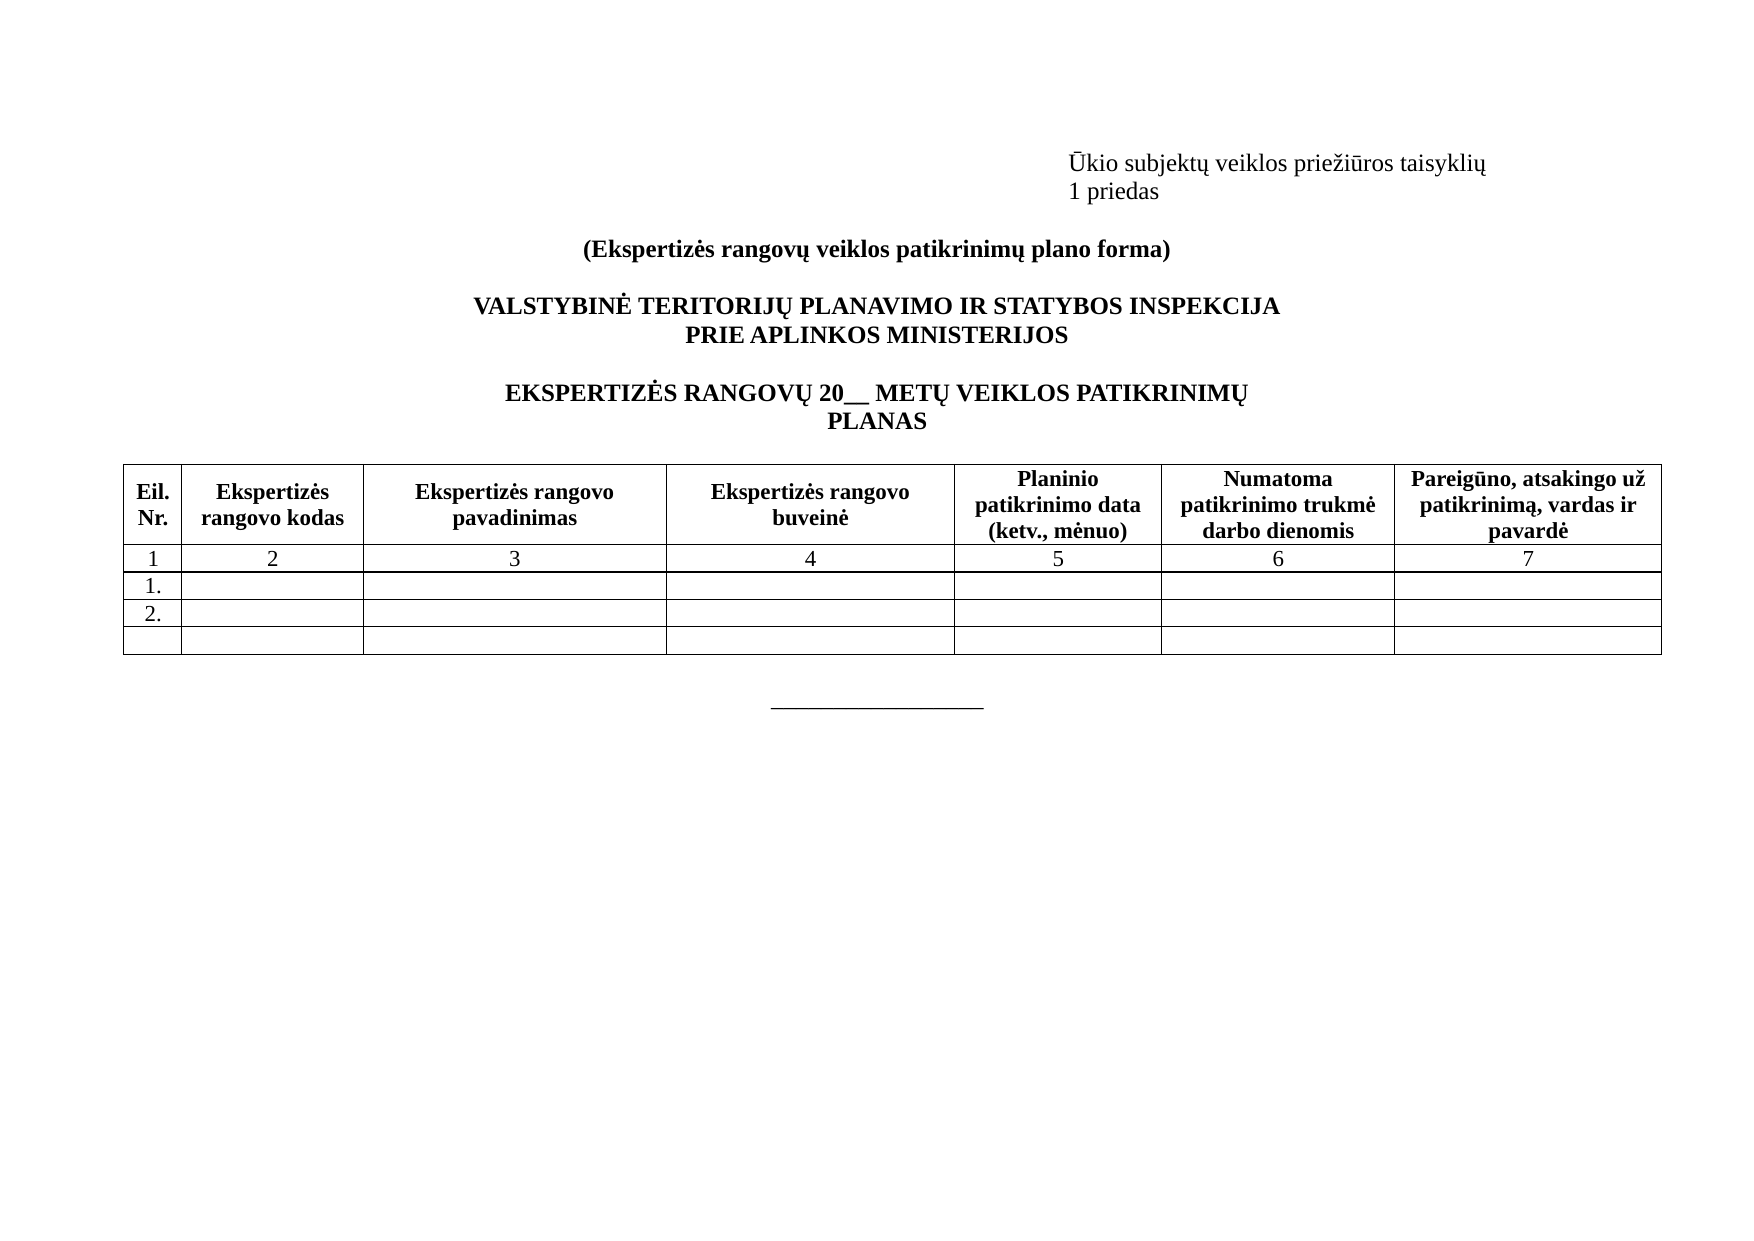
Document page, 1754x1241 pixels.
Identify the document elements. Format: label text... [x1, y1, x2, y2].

table_cell [1162, 627, 1394, 653]
table_cell 5 [955, 545, 1161, 571]
table_cell [955, 600, 1161, 626]
table_cell 3 [364, 545, 666, 571]
table_cell [1395, 600, 1661, 626]
table_cell 4 [667, 545, 954, 571]
table_header Planinio patikrinimo data (ketv., mėnuo) [955, 465, 1161, 544]
text Ūkio subjektų veiklos priežiūros taisyklių [1068, 148, 1636, 176]
table_cell [1162, 573, 1394, 599]
table_cell 1 [124, 545, 181, 571]
table_cell [667, 600, 954, 626]
text EKSPERTIZĖS RANGOVŲ 20__ METŲ VEIKLOS PATIKRINIMŲ [118, 378, 1636, 406]
text _________________ [118, 683, 1636, 712]
table_cell [124, 627, 181, 653]
table_cell 2. [124, 600, 181, 626]
text PLANAS [118, 406, 1636, 435]
table_cell [364, 600, 666, 626]
table_cell 6 [1162, 545, 1394, 571]
table_cell [667, 627, 954, 653]
table_cell 2 [182, 545, 363, 571]
table_header Numatoma patikrinimo trukmė darbo dienomis [1162, 465, 1394, 544]
text VALSTYBINĖ TERITORIJŲ PLANAVIMO IR STATYBOS INSPEKCIJA [118, 291, 1636, 320]
table_cell [1395, 573, 1661, 599]
table_cell 7 [1395, 545, 1661, 571]
table_cell [955, 573, 1161, 599]
table_header Ekspertizės rangovo kodas [182, 465, 363, 544]
table_cell [182, 600, 363, 626]
table_cell [1395, 627, 1661, 653]
table_header Ekspertizės rangovo pavadinimas [364, 465, 666, 544]
table_cell [364, 573, 666, 599]
table_cell [955, 627, 1161, 653]
text 1 priedas [1068, 176, 1636, 205]
table_cell [364, 627, 666, 653]
table_cell [182, 573, 363, 599]
table_cell [182, 627, 363, 653]
table_cell 1. [124, 573, 181, 599]
table_cell [667, 573, 954, 599]
text PRIE APLINKOS MINISTERIJOS [118, 320, 1636, 349]
text (Ekspertizės rangovų veiklos patikrinimų plano forma) [118, 234, 1636, 263]
table_header Eil. Nr. [124, 465, 181, 544]
table_header Pareigūno, atsakingo už patikrinimą, vardas ir pavardė [1395, 465, 1661, 544]
table_header Ekspertizės rangovo buveinė [667, 465, 954, 544]
table_cell [1162, 600, 1394, 626]
